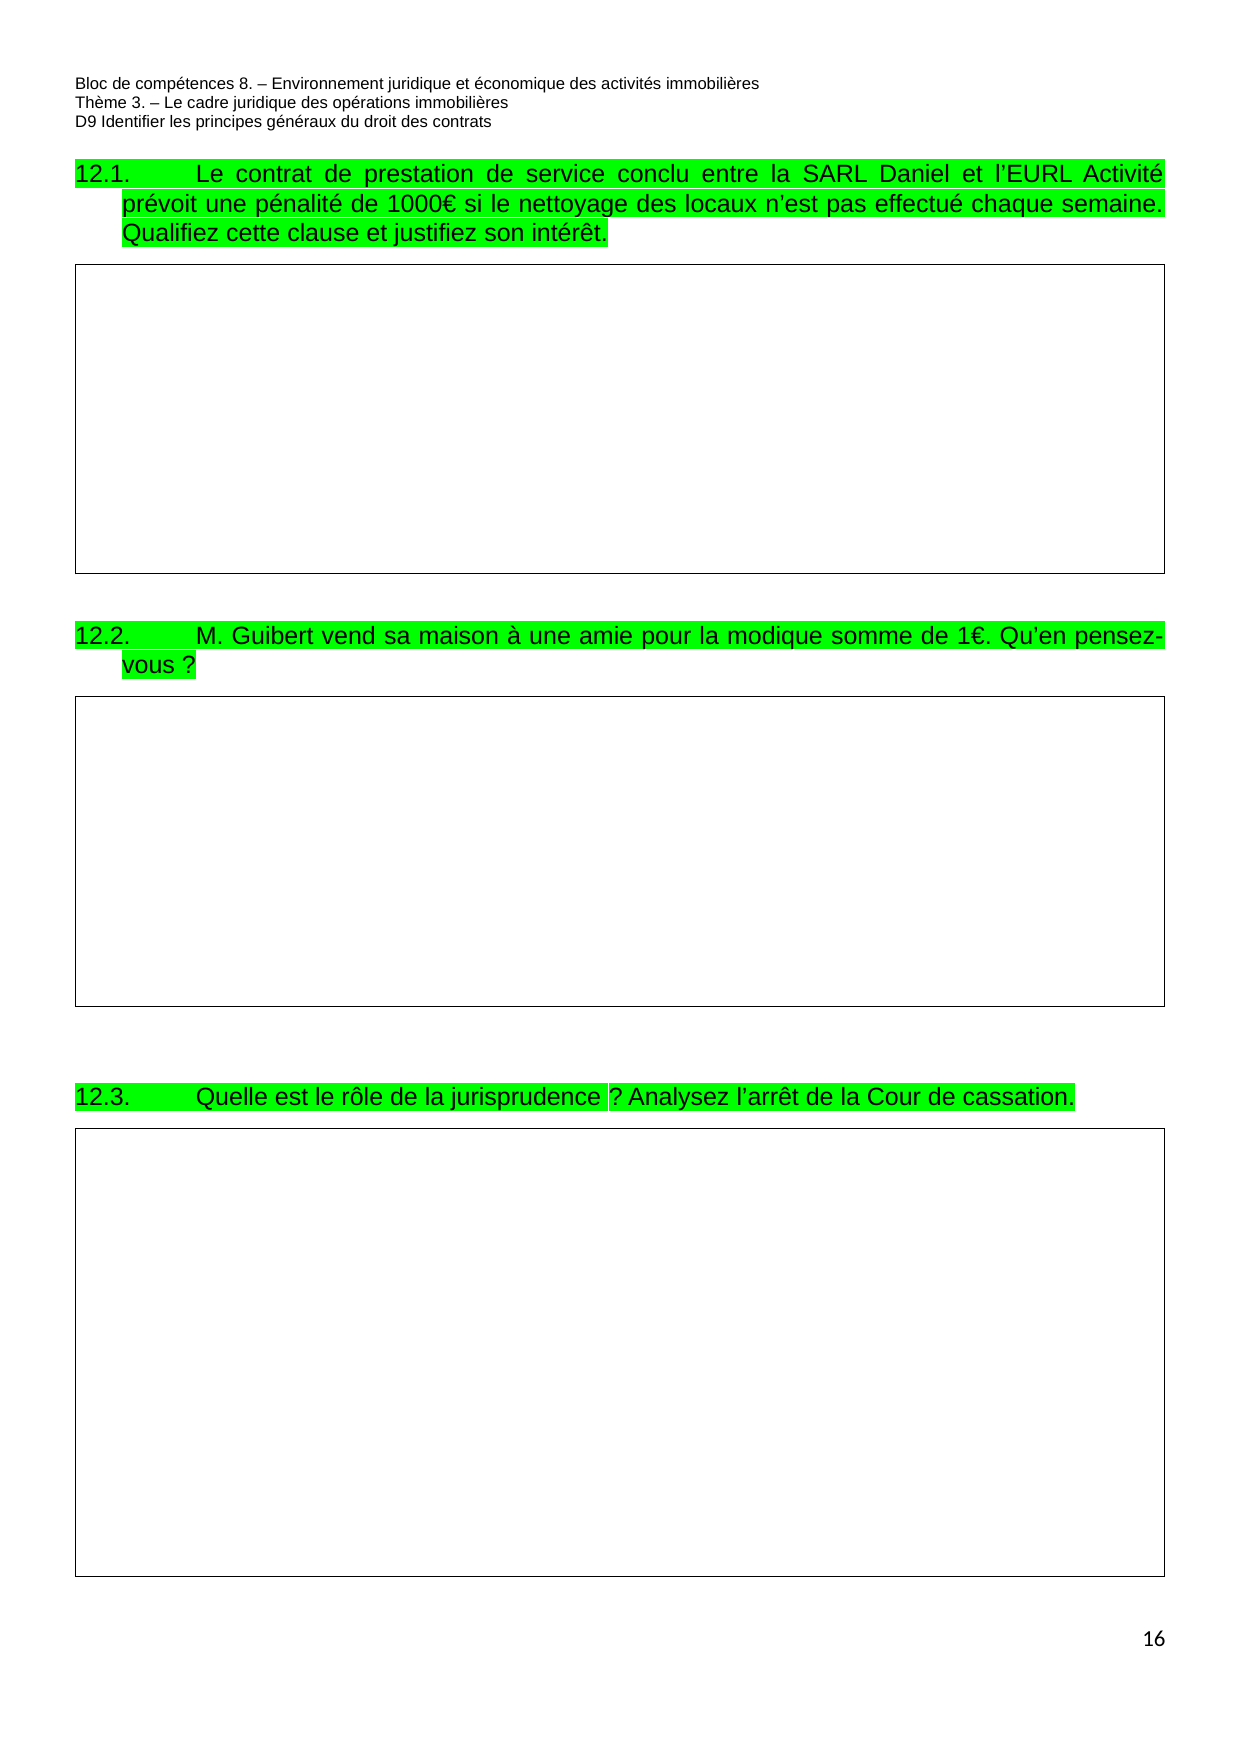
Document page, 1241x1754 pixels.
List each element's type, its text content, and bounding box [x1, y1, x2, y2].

list Quelle est le rôle de la jurisprudence ? Analysez l’arrêt de la Cour de cassation. [75, 1082, 1165, 1111]
list M. Guibert vend sa maison à une amie pour la modique somme de 1€. Qu’en pensez-vous ? [75, 621, 1165, 679]
list Le contrat de prestation de service conclu entre la SARL Daniel et l’EURL Activité prévoit une pénalité de 1000€ si le nettoyage des locaux n’est pas effectué chaque semaine. Qualifiez cette clause et justifiez son intérêt. [75, 159, 1165, 247]
